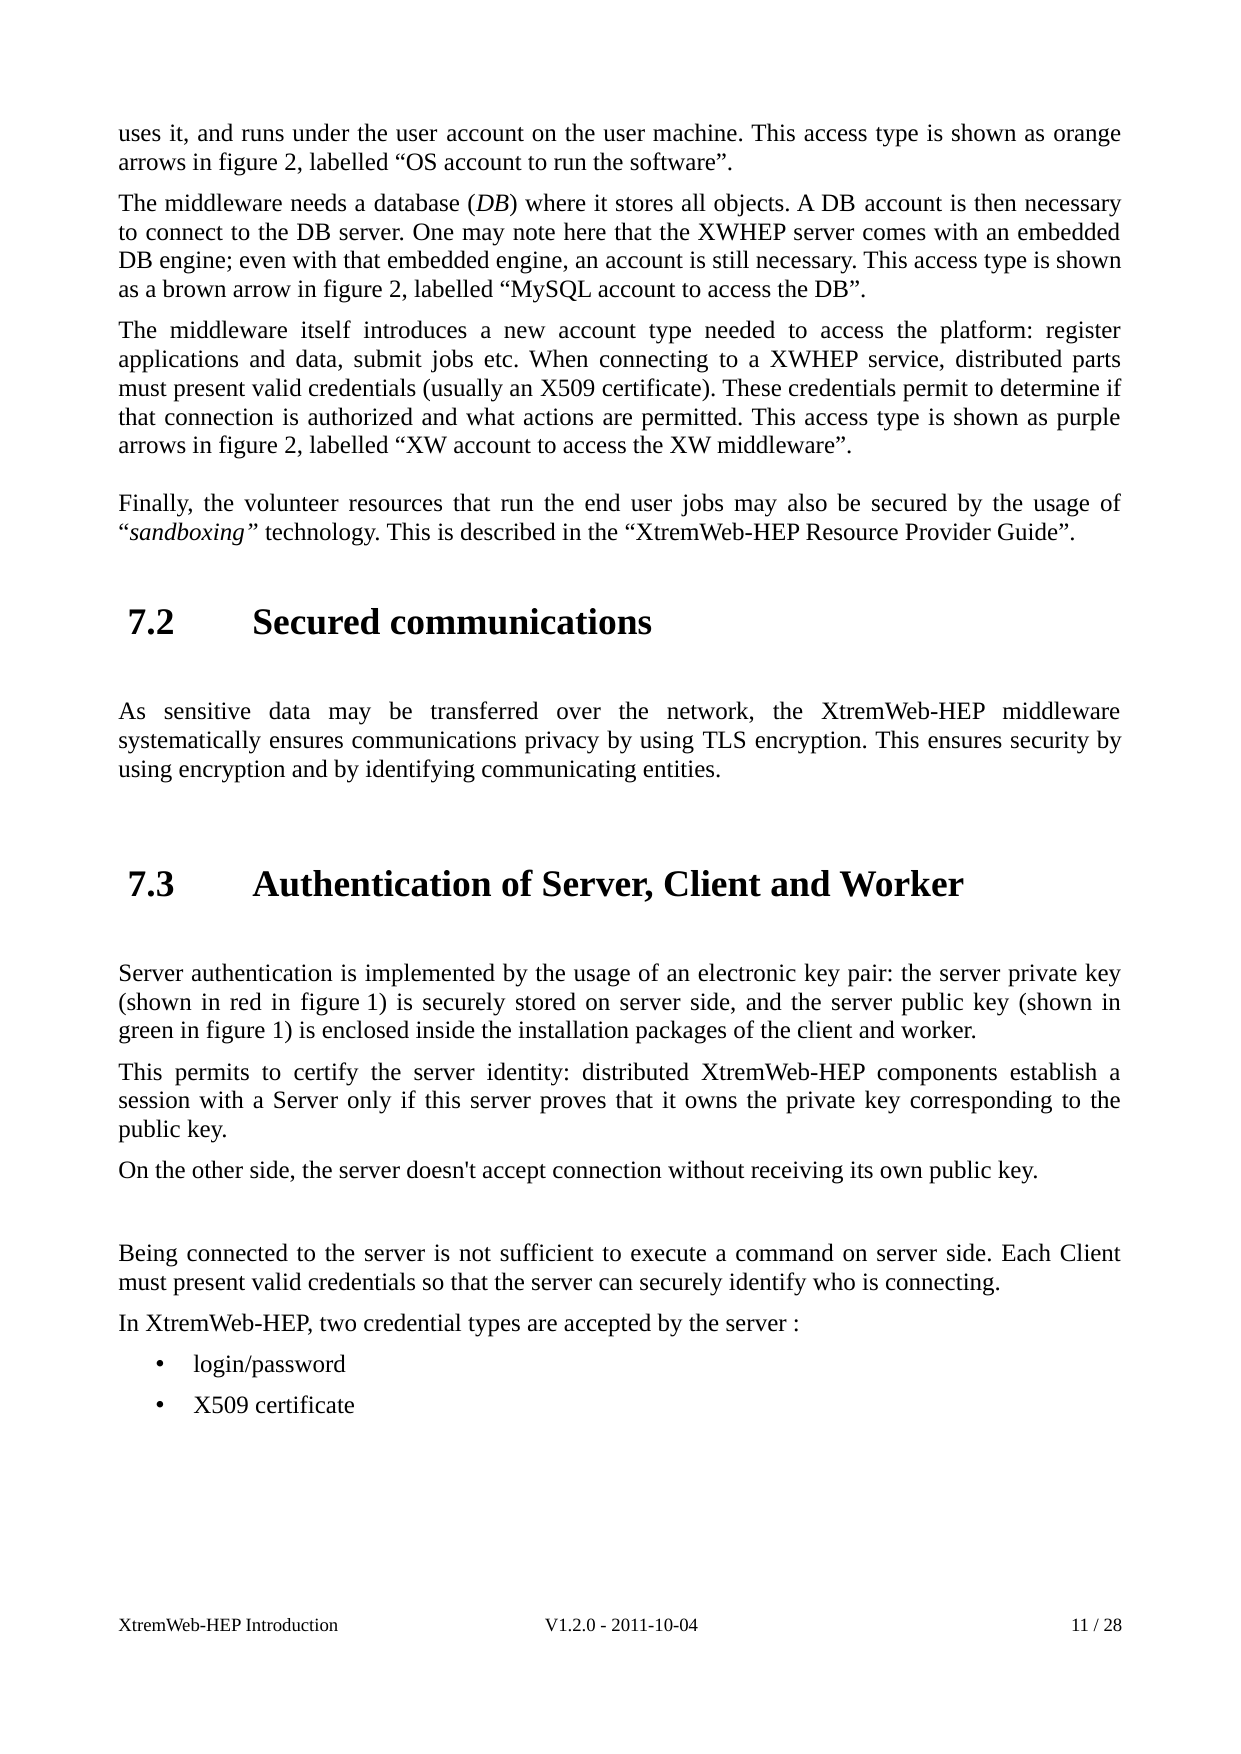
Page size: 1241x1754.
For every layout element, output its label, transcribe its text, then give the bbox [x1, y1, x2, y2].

subtitle Secured communications [118, 599, 1122, 642]
text In XtremWeb-HEP, two credential types are accepted by the server : [118, 1308, 1122, 1337]
text As sensitive data may be transferred over the network, the XtremWeb-HEP middleware systematically ensures communications privacy by using TLS encryption. This ensures security by using encryption and by identifying communicating entities. [118, 696, 1122, 782]
subtitle Authentication of Server, Client and Worker [118, 861, 1122, 904]
text The middleware itself introduces a new account type needed to access the platform: register applications and data, submit jobs etc. When connecting to a XWHEP service, distributed parts must present valid credentials (usually an X509 certificate). These credentials permit to determine if that connection is authorized and what actions are permitted. This access type is shown as purple arrows in figure 2, labelled “XW account to access the XW middleware”. [118, 316, 1122, 459]
text uses it, and runs under the user account on the user machine. This access type is shown as orange arrows in figure 2, labelled “OS account to run the software”. [118, 118, 1122, 176]
text This permits to certify the server identity: distributed XtremWeb-HEP components establish a session with a Server only if this server proves that it owns the private key corresponding to the public key. [118, 1057, 1122, 1143]
list login/password [156, 1349, 1122, 1378]
text On the other side, the server doesn't accept connection without receiving its own public key. [118, 1156, 1122, 1184]
list X509 certificate [156, 1391, 1122, 1419]
text Being connected to the server is not sufficient to execute a command on server side. Each Client must present valid credentials so that the server can securely identify who is connecting. [118, 1238, 1122, 1296]
text Server authentication is implemented by the usage of an electronic key pair: the server private key (shown in red in figure 1) is securely stored on server side, and the server public key (shown in green in figure 1) is enclosed inside the installation packages of the client and worker. [118, 958, 1122, 1044]
text Finally, the volunteer resources that run the end user jobs may also be secured by the usage of “sandboxing” technology. This is described in the “XtremWeb-HEP Resource Provider Guide”. [118, 488, 1122, 546]
text The middleware needs a database (DB) where it stores all objects. A DB account is then necessary to connect to the DB server. One may note here that the XWHEP server comes with an embedded DB engine; even with that embedded engine, an account is still necessary. This access type is shown as a brown arrow in figure 2, labelled “MySQL account to access the DB”. [118, 188, 1122, 303]
